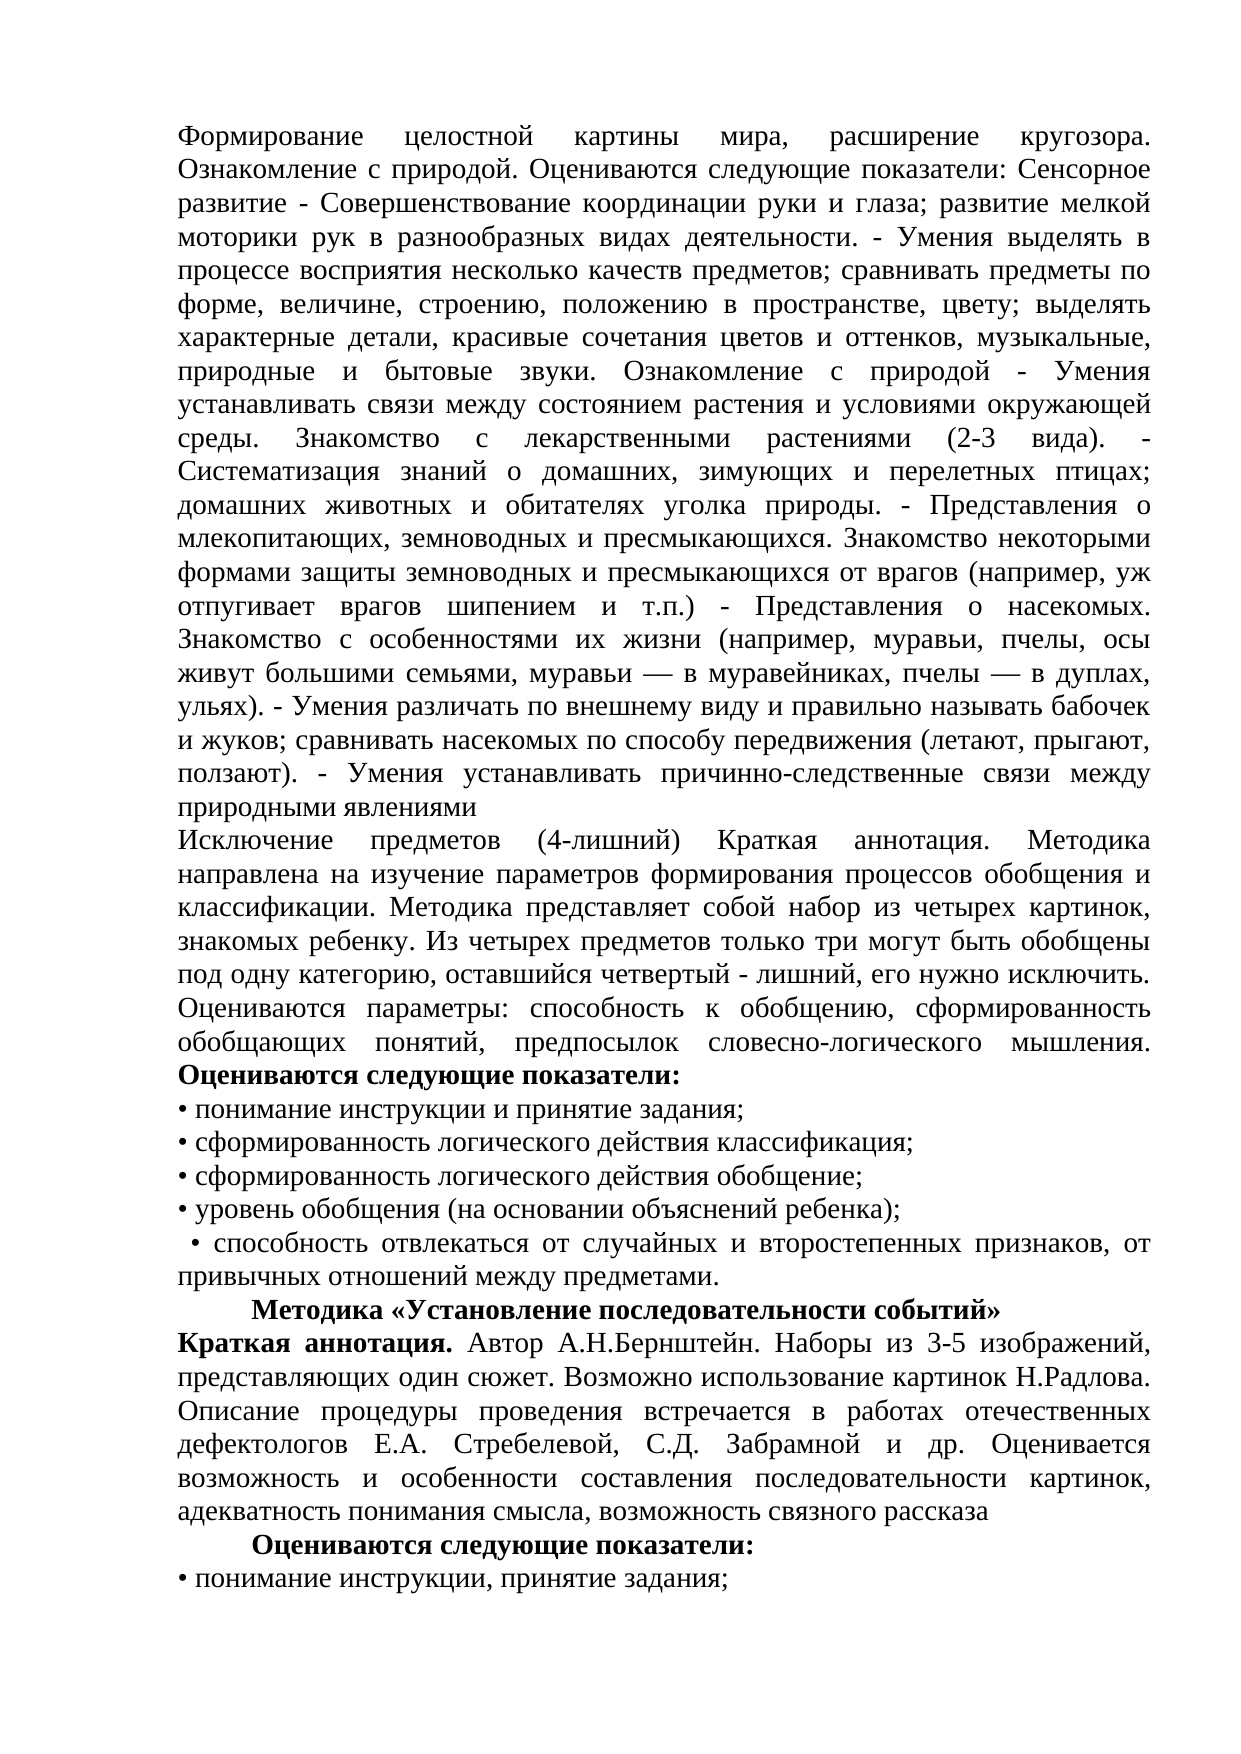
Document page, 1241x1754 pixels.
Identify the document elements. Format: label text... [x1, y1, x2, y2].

text • способность отвлекаться от случайных и второстепенных признаков, от привычных отношений между предметами. [177, 1225, 1152, 1292]
text Формирование целостной картины мира, расширение кругозора. Ознакомление с природой. Оцениваются следующие показатели: Сенсорное развитие - Совершенствование координации руки и глаза; развитие мелкой моторики рук в разнообразных видах деятельности. - Умения выделять в процессе восприятия несколько качеств предметов; сравнивать предметы по форме, величине, строению, положению в пространстве, цвету; выделять характерные детали, красивые сочетания цветов и оттенков, музыкальные, природные и бытовые звуки. Ознакомление с природой - Умения устанавливать связи между состоянием растения и условиями окружающей среды. Знакомство с лекарственными растениями (2-3 вида). - Систематизация знаний о домашних, зимующих и перелетных птицах; домашних животных и обитателях уголка природы. - Представления о млекопитающих, земноводных и пресмыкающихся. Знакомство некоторыми формами защиты земноводных и пресмыкающихся от врагов (например, уж отпугивает врагов шипением и т.п.) - Представления о насекомых. Знакомство с особенностями их жизни (например, муравьи, пчелы, осы живут большими семьями, муравьи — в муравейниках, пчелы — в дуплах, ульях). - Умения различать по внешнему виду и правильно называть бабочек и жуков; сравнивать насекомых по способу передвижения (летают, прыгают, ползают). - Умения устанавливать причинно-следственные связи между природными явлениями [177, 118, 1152, 822]
text • сформированность логического действия обобщение; [177, 1158, 1152, 1191]
text Краткая аннотация. Автор А.Н.Бернштейн. Наборы из 3-5 изображений, представляющих один сюжет. Возможно использование картинок Н.Радлова. Описание процедуры проведения встречается в работах отечественных дефектологов Е.А. Стребелевой, С.Д. Забрамной и др. Оценивается возможность и особенности составления последовательности картинок, адекватность понимания смысла, возможность связного рассказа [177, 1326, 1152, 1527]
text • сформированность логического действия классификация; [177, 1124, 1152, 1158]
text • уровень обобщения (на основании объяснений ребенка); [177, 1191, 1152, 1225]
text • понимание инструкции и принятие задания; [177, 1091, 1152, 1124]
text Оцениваются следующие показатели: [177, 1527, 1152, 1560]
text • понимание инструкции, принятие задания; [177, 1560, 1152, 1594]
text Методика «Установление последовательности событий» [177, 1292, 1152, 1326]
text Исключение предметов (4-лишний) Краткая аннотация. Методика направлена на изучение параметров формирования процессов обобщения и классификации. Методика представляет собой набор из четырех картинок, знакомых ребенку. Из четырех предметов только три могут быть обобщены под одну категорию, оставшийся четвертый - лишний, его нужно исключить. Оцениваются параметры: способность к обобщению, сформированность обобщающих понятий, предпосылок словесно-логического мышления. Оцениваются следующие показатели: [177, 822, 1152, 1091]
